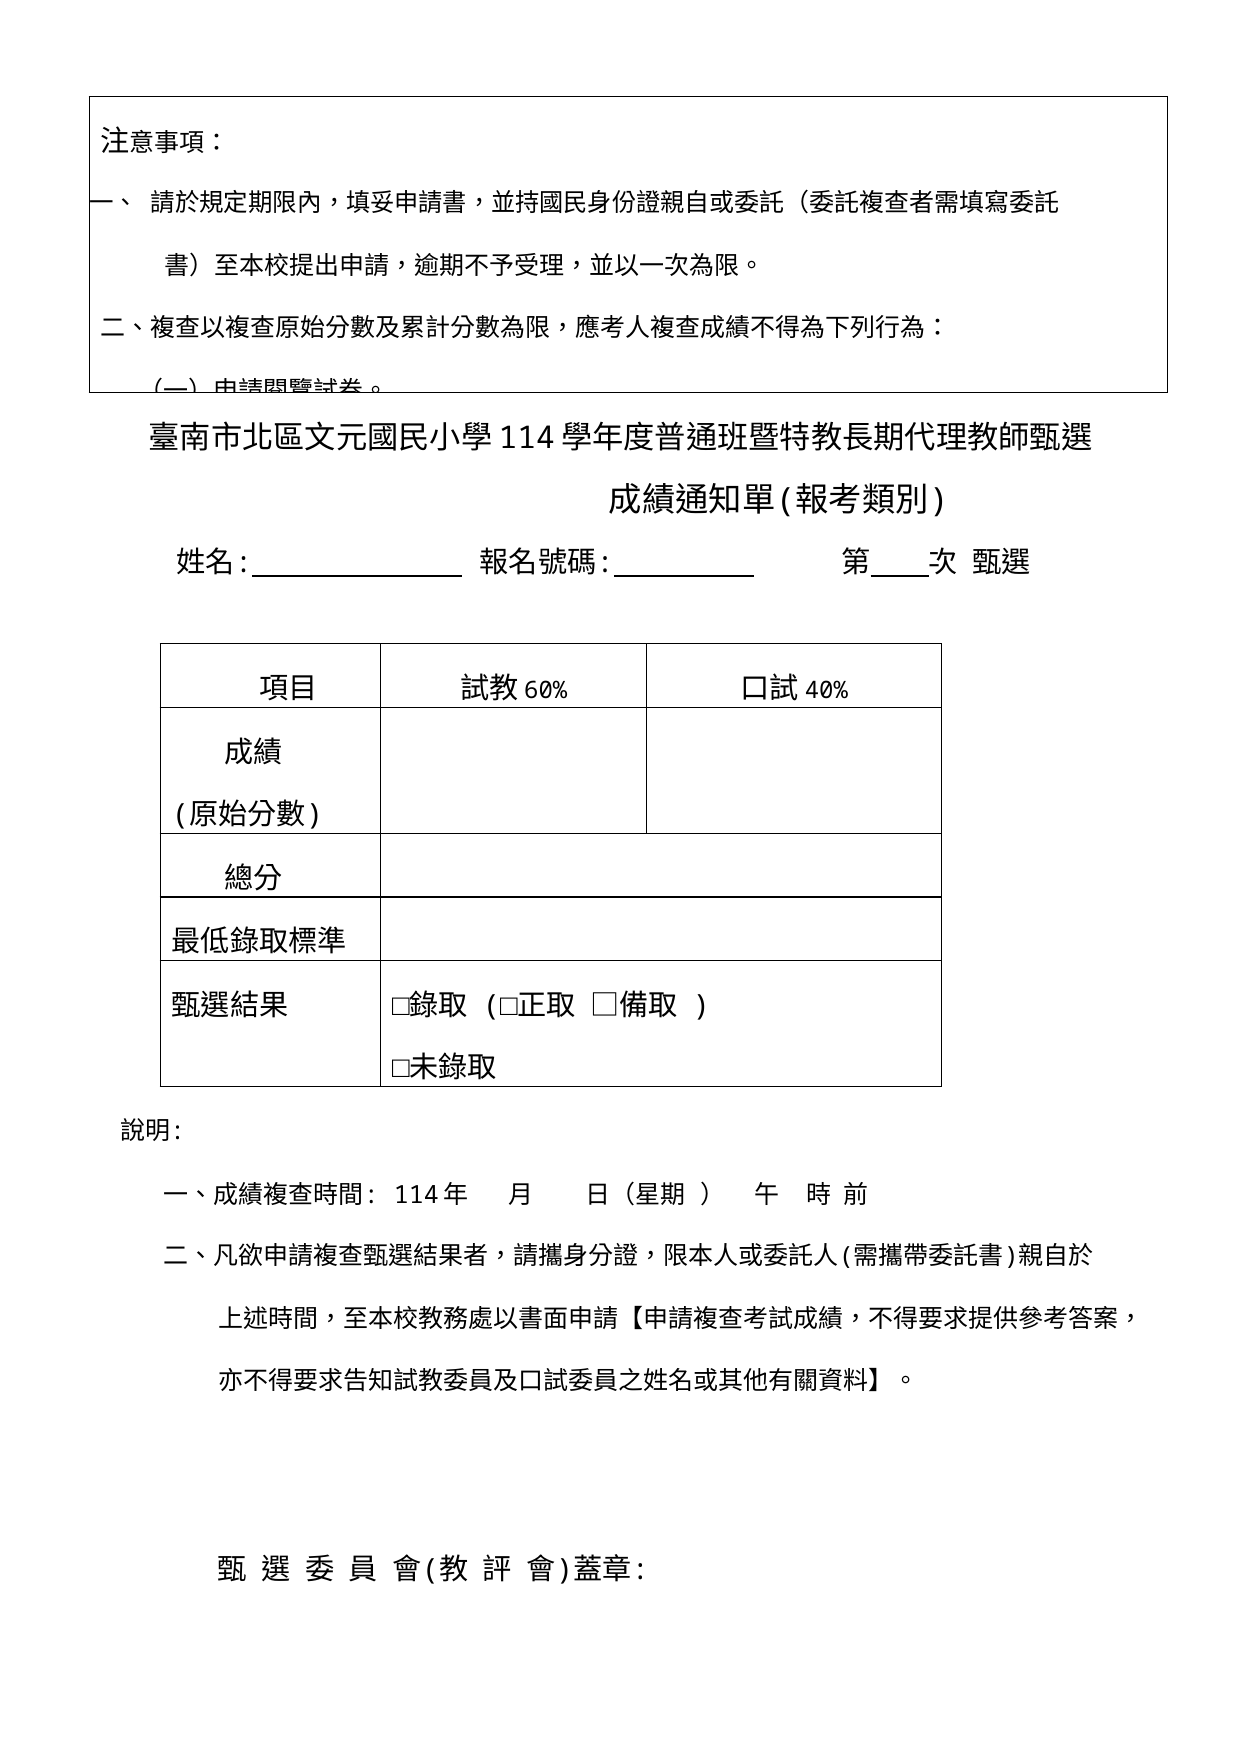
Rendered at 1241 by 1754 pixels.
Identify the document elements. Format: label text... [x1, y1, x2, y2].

text 成績通知單(報考類別) [89, 456, 1152, 518]
table_cell [381, 834, 941, 896]
table_cell [381, 898, 941, 960]
table_cell 注意事項： 一、 請於規定期限內，填妥申請書，並持國民身份證親自或委託（委託複查者需填寫委託 書）至本校提出申請，逾期不予受理，並以一次為限。 二、複查以複查原始分數及累計分數為限，應考人複查成績不得為下列行為： （一）申請閱覽試卷。 （二）申請為任何複製行為。 （三）要求重新評閱。 （四）要求告知甄選委員、命題委員、閱卷委員、口試委員、試教委員之姓名及有關資料。 三、複查項目僅限應考人申請部分，非為申請複查部分，概不複查。 [90, 97, 1167, 392]
text 說明: [89, 1087, 1152, 1149]
table_cell [381, 708, 646, 833]
text 臺南市北區文元國民小學114學年度普通班暨特教長期代理教師甄選 [89, 393, 1152, 456]
table_cell 最低錄取標準 [161, 898, 380, 960]
text 一、成績複查時間: 114年 月 日（星期 ） 午 時 前 [89, 1149, 1152, 1212]
text 甄 選 委 員 會(教 評 會)蓋章: [100, 1524, 1152, 1587]
text 二、凡欲申請複查甄選結果者，請攜身分證，限本人或委託人(需攜帶委託書)親自於 [89, 1212, 1152, 1274]
text 姓名: 報名號碼: 第 次 甄選 [89, 518, 1152, 581]
table_cell [647, 708, 941, 833]
table_cell □錄取 (□正取 □備取 ) □未錄取 [381, 961, 941, 1086]
table_cell 成績 (原始分數) [161, 708, 380, 833]
text 上述時間，至本校教務處以書面申請【申請複查考試成績，不得要求提供參考答案， [89, 1274, 1152, 1337]
table_cell 總分 [161, 834, 380, 896]
table_header 口試40% [647, 644, 941, 707]
table_header 試教60% [381, 644, 646, 707]
text 亦不得要求告知試教委員及口試委員之姓名或其他有關資料】。 [89, 1337, 1152, 1399]
table_cell 甄選結果 [161, 961, 380, 1086]
table_header 項目 [161, 644, 380, 707]
